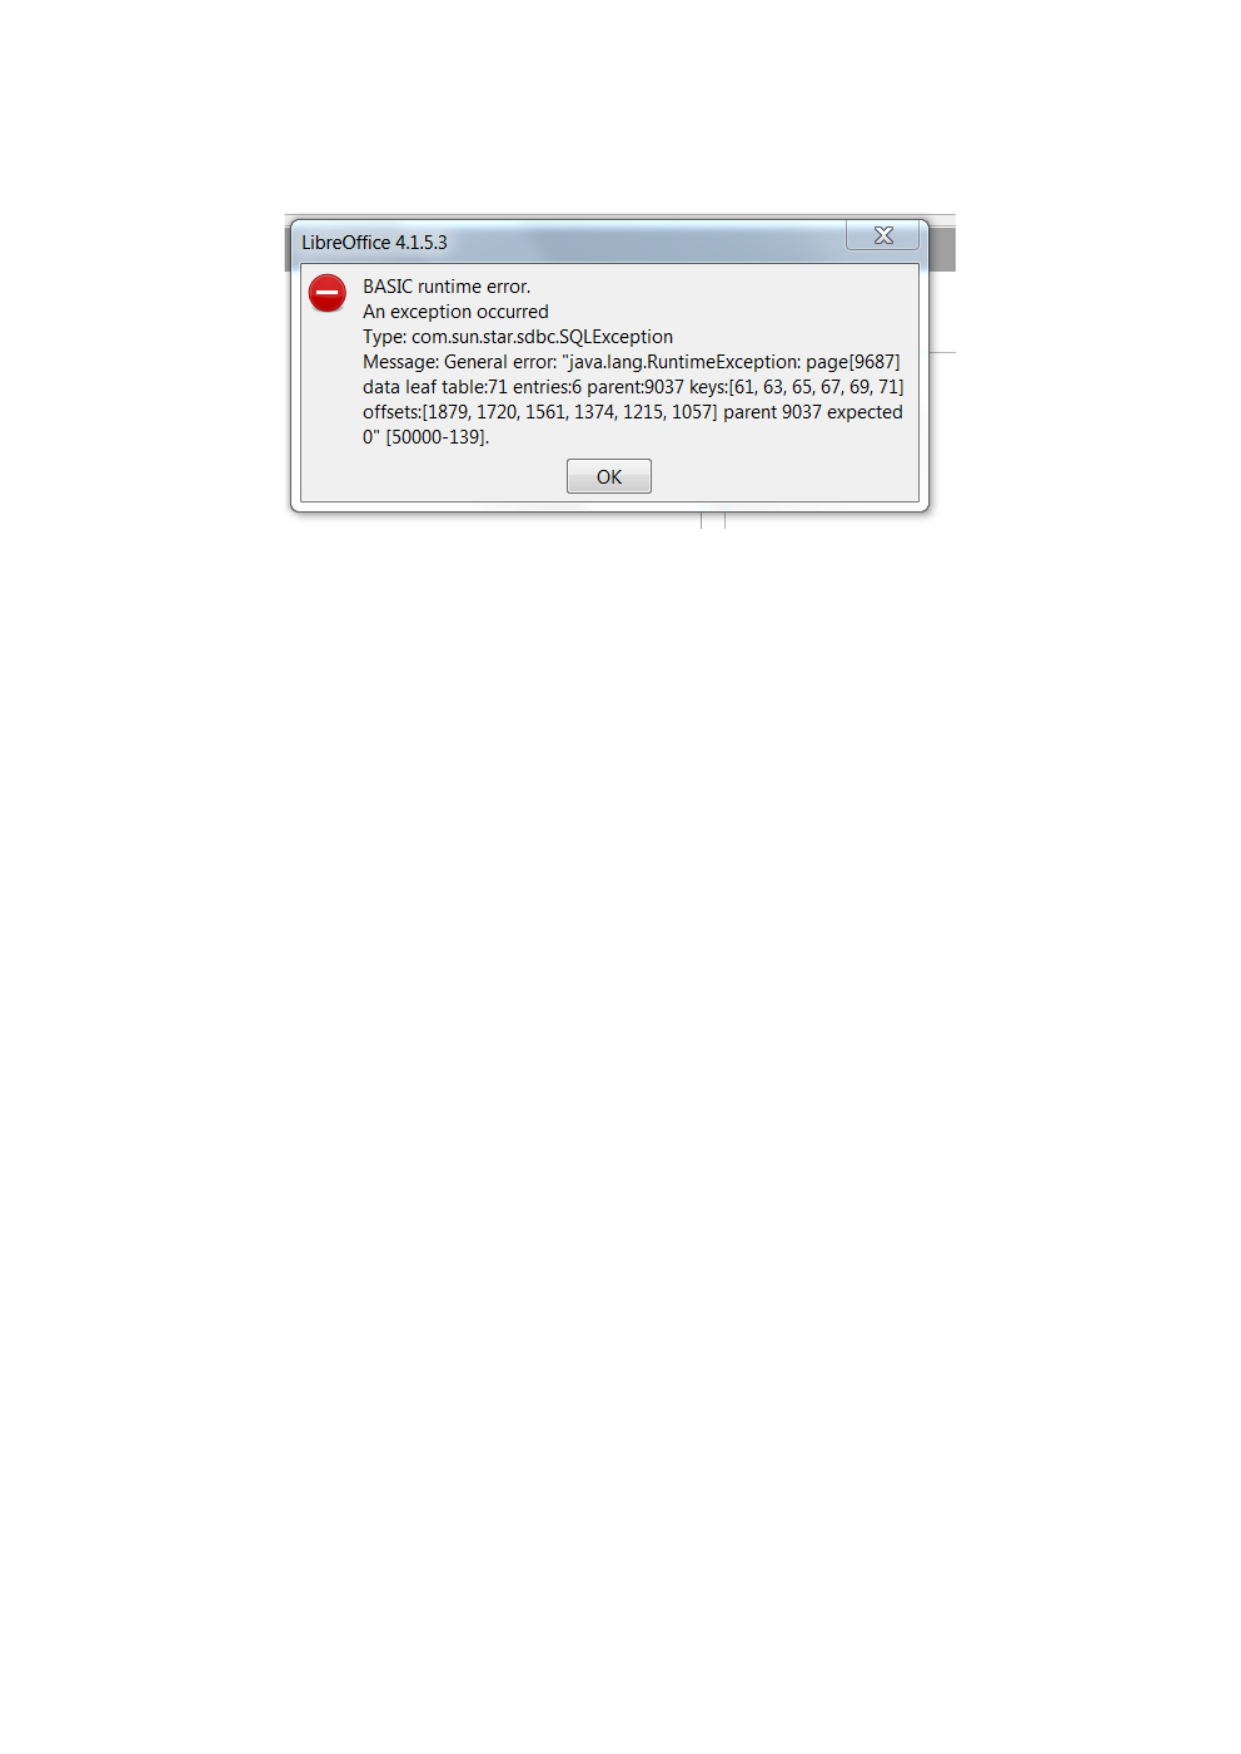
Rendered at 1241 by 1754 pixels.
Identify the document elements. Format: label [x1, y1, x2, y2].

picture [284, 204, 956, 529]
